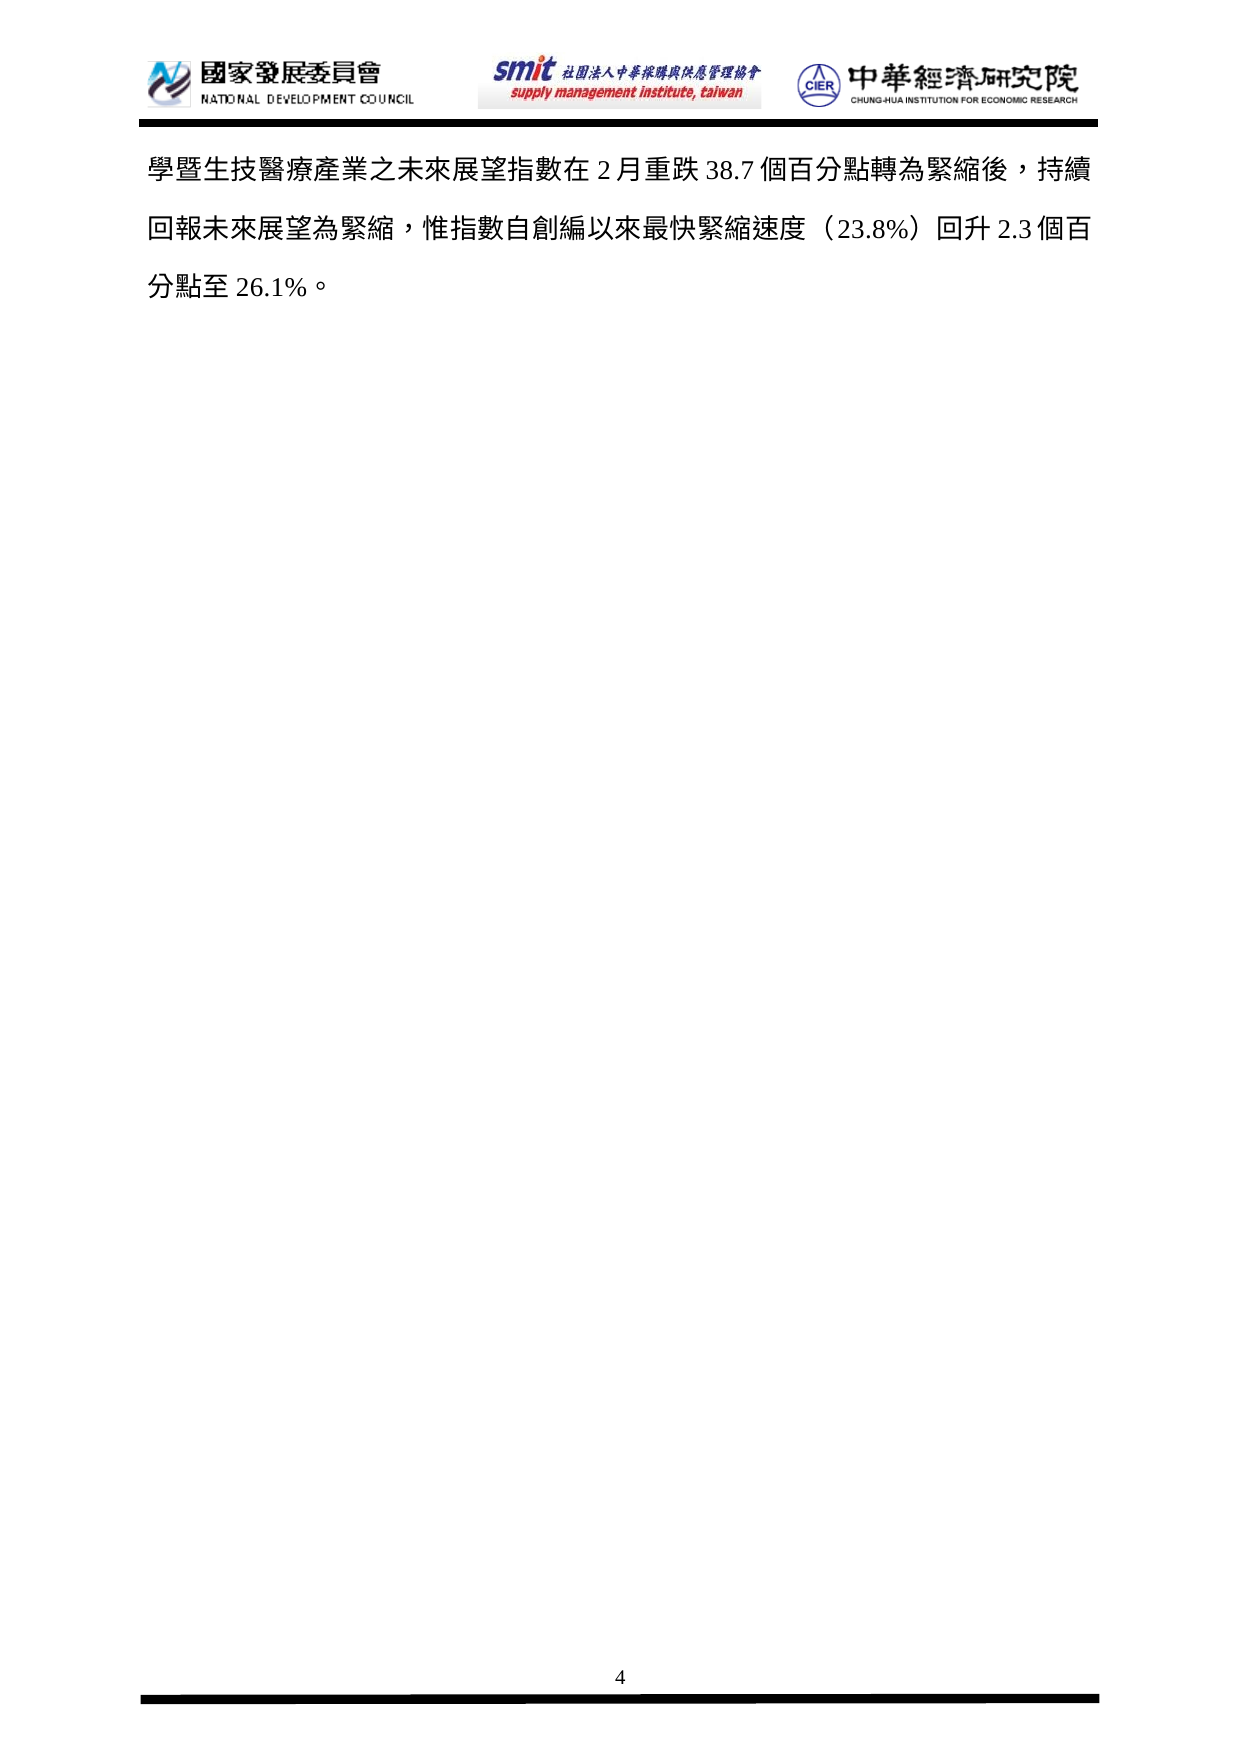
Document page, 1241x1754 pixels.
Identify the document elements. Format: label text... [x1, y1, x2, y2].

picture [783, 47, 1092, 124]
picture [477, 52, 762, 109]
picture [147, 49, 436, 123]
text 學暨生技醫療產業之未來展望指數在2月重跌38.7個百分點轉為緊縮後，持續回報未來展望為緊縮，惟指數自創編以來最快緊縮速度（23.8%）回升2.3個百分點至26.1%。 [148, 148, 1092, 305]
